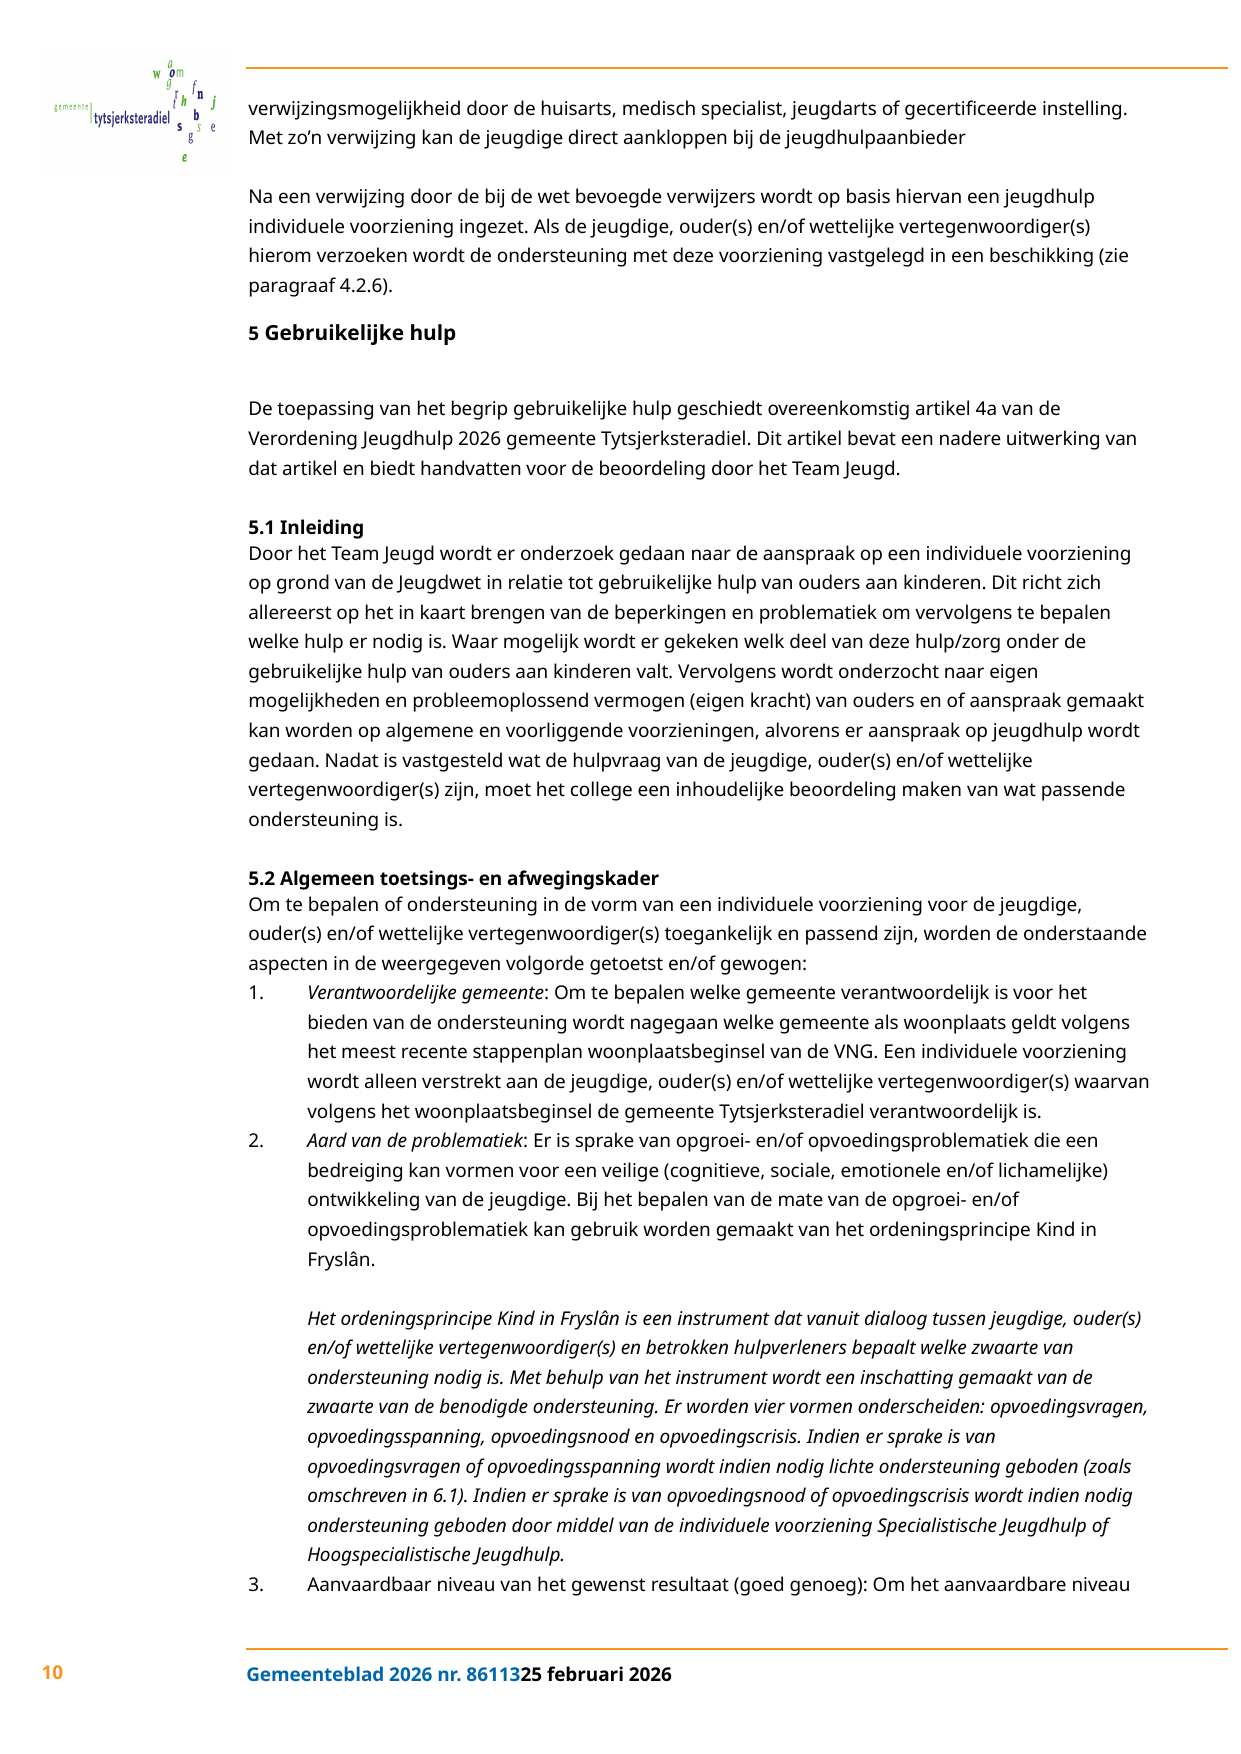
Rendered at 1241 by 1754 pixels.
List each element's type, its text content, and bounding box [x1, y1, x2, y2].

list Verantwoordelijke gemeente: Om te bepalen welke gemeente verantwoordelijk is voor het bieden van de ondersteuning wordt nagegaan welke gemeente als woonplaats geldt volgens het meest recente stappenplan woonplaatsbeginsel van de VNG. Een individuele voorziening wordt alleen verstrekt aan de jeugdige, ouder(s) en/of wettelijke vertegenwoordiger(s) waarvan volgens het woonplaatsbeginsel de gemeente Tytsjerksteradiel verantwoordelijk is. [248, 979, 1152, 1124]
text Om te bepalen of ondersteuning in de vorm van een individuele voorziening voor de jeugdige, ouder(s) en/of wettelijke vertegenwoordiger(s) toegankelijk en passend zijn, worden de onderstaande aspecten in de weergegeven volgorde getoetst en/of gewogen: [248, 891, 1152, 976]
text 5 Gebruikelijke hulp [248, 318, 1152, 346]
picture [41, 47, 231, 172]
text Na een verwijzing door de bij de wet bevoegde verwijzers wordt op basis hiervan een jeugdhulp individuele voorziening ingezet. Als de jeugdige, ouder(s) en/of wettelijke vertegenwoordiger(s) hierom verzoeken wordt de ondersteuning met deze voorziening vastgelegd in een beschikking (zie paragraaf 4.2.6). [248, 183, 1152, 298]
list Aanvaardbaar niveau van het gewenst resultaat (goed genoeg): Om het aanvaardbare niveau [248, 1571, 1152, 1597]
text Door het Team Jeugd wordt er onderzoek gedaan naar de aanspraak op een individuele voorziening op grond van de Jeugdwet in relatie tot gebruikelijke hulp van ouders aan kinderen. Dit richt zich allereerst op het in kaart brengen van de beperkingen en problematiek om vervolgens te bepalen welke hulp er nodig is. Waar mogelijk wordt er gekeken welk deel van deze hulp/zorg onder de gebruikelijke hulp van ouders aan kinderen valt. Vervolgens wordt onderzocht naar eigen mogelijkheden en probleemoplossend vermogen (eigen kracht) van ouders en of aanspraak gemaakt kan worden op algemene en voorliggende voorzieningen, alvorens er aanspraak op jeugdhulp wordt gedaan. Nadat is vastgesteld wat de hulpvraag van de jeugdige, ouder(s) en/of wettelijke vertegenwoordiger(s) zijn, moet het college een inhoudelijke beoordeling maken van wat passende ondersteuning is. [248, 540, 1152, 832]
list Aard van de problematiek: Er is sprake van opgroei- en/of opvoedingsproblematiek die een bedreiging kan vormen voor een veilige (cognitieve, sociale, emotionele en/of lichamelijke) ontwikkeling van de jeugdige. Bij het bepalen van de mate van de opgroei- en/of opvoedingsproblematiek kan gebruik worden gemaakt van het ordeningsprincipe Kind in Fryslân. [248, 1127, 1152, 1272]
text 5.1 Inleiding [248, 514, 1152, 540]
text 5.2 Algemeen toetsings- en afwegingskader [248, 865, 1152, 891]
text verwijzingsmogelijkheid door de huisarts, medisch specialist, jeugdarts of gecertificeerde instelling. Met zo’n verwijzing kan de jeugdige direct aankloppen bij de jeugdhulpaanbieder [248, 95, 1152, 150]
list Het ordeningsprincipe Kind in Fryslân is een instrument dat vanuit dialoog tussen jeugdige, ouder(s) en/of wettelijke vertegenwoordiger(s) en betrokken hulpverleners bepaalt welke zwaarte van ondersteuning nodig is. Met behulp van het instrument wordt een inschatting gemaakt van de zwaarte van de benodigde ondersteuning. Er worden vier vormen onderscheiden: opvoedingsvragen, opvoedingsspanning, opvoedingsnood en opvoedingscrisis. Indien er sprake is van opvoedingsvragen of opvoedingsspanning wordt indien nodig lichte ondersteuning geboden (zoals omschreven in 6.1). Indien er sprake is van opvoedingsnood of opvoedingscrisis wordt indien nodig ondersteuning geboden door middel van de individuele voorziening Specialistische Jeugdhulp of Hoogspecialistische Jeugdhulp. [248, 1305, 1152, 1567]
text De toepassing van het begrip gebruikelijke hulp geschiedt overeenkomstig artikel 4a van de Verordening Jeugdhulp 2026 gemeente Tytsjerksteradiel. Dit artikel bevat een nadere uitwerking van dat artikel en biedt handvatten voor de beoordeling door het Team Jeugd. [248, 396, 1152, 481]
